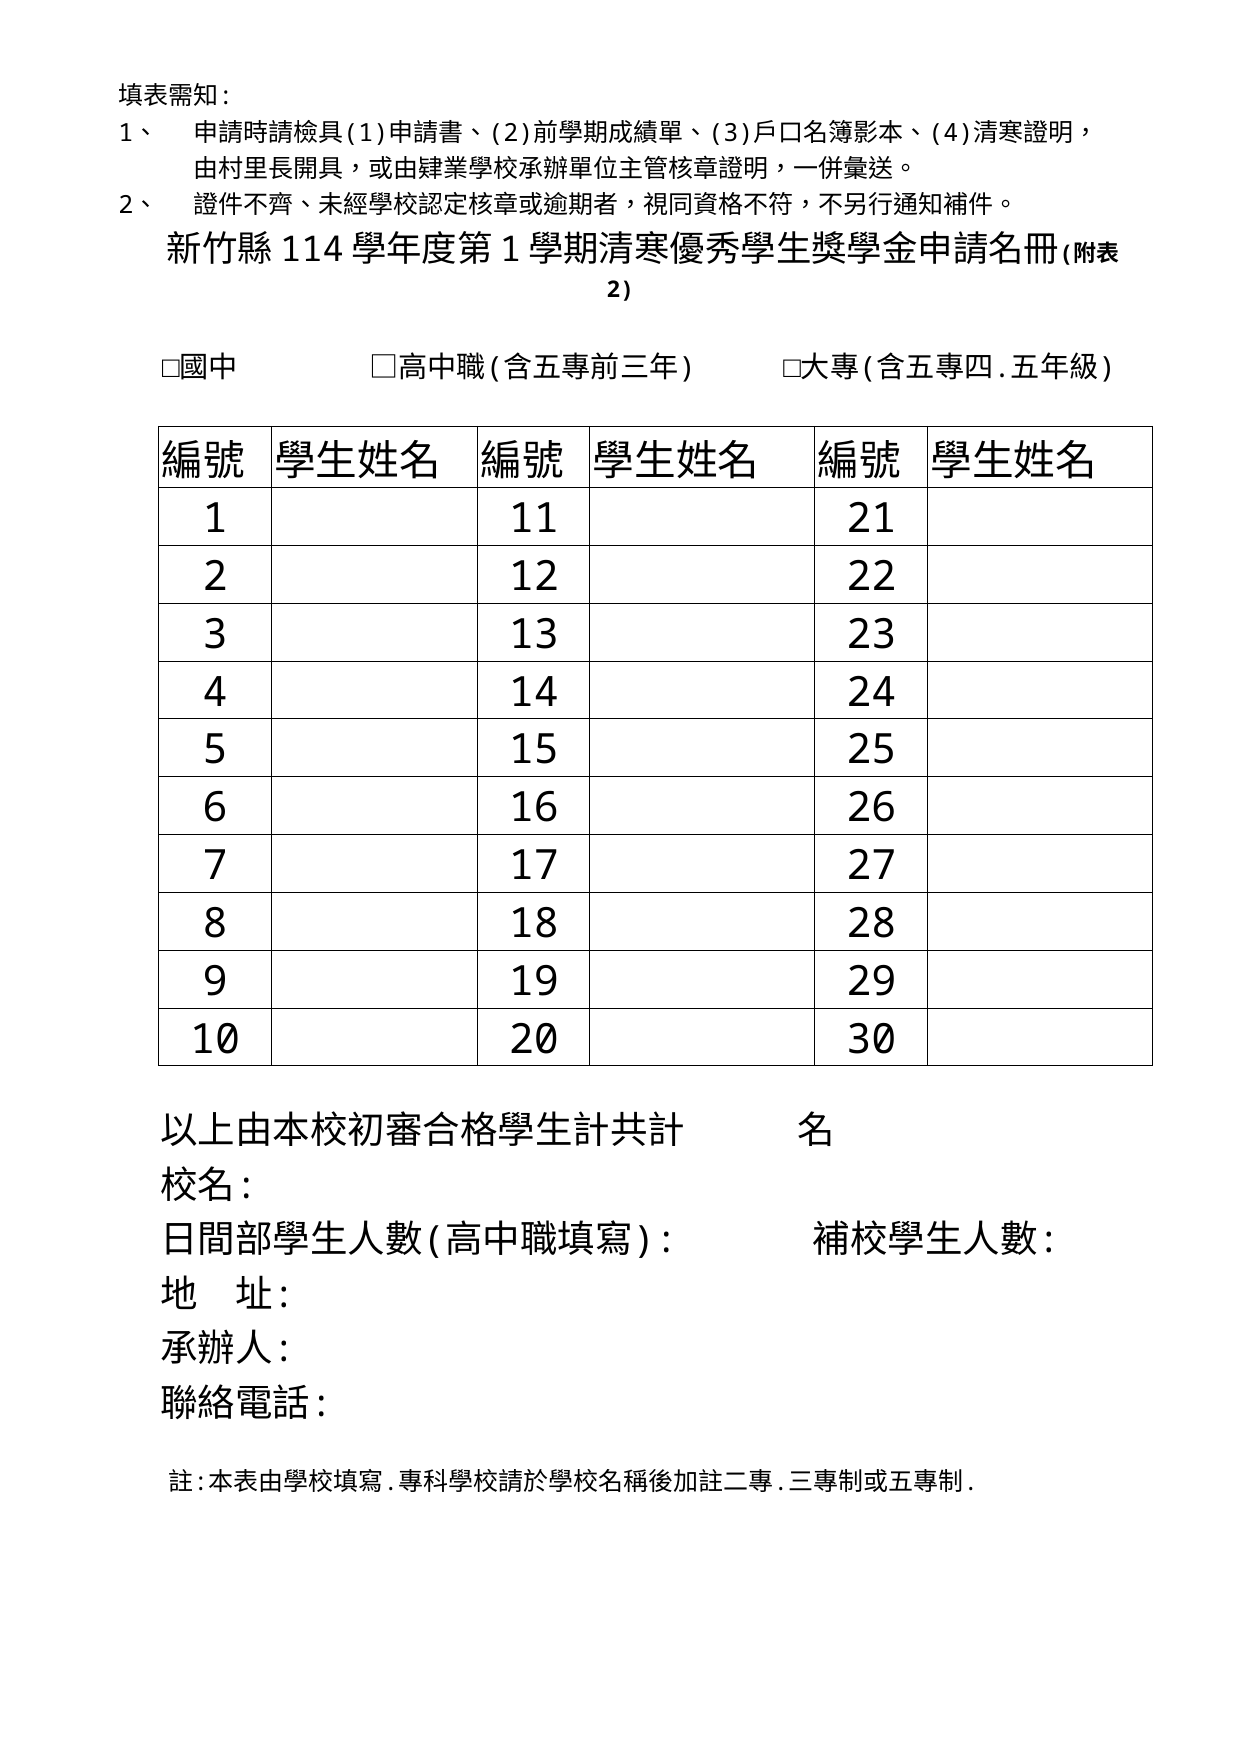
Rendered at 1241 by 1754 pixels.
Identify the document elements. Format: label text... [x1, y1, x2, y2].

table_cell 4 [159, 662, 271, 718]
table_cell [928, 488, 1152, 545]
table_cell 3 [159, 604, 271, 661]
list 證件不齊、未經學校認定核章或逾期者，視同資格不符，不另行通知補件。 [118, 184, 1122, 221]
table_header 學生姓名 [272, 427, 477, 487]
table_cell [590, 893, 814, 949]
text 註:本表由學校填寫.專科學校請於學校名稱後加註二專.三專制或五專制. [118, 1461, 1122, 1497]
table_cell [590, 777, 814, 834]
table_cell 10 [159, 1009, 271, 1065]
table_cell [272, 546, 477, 603]
table_cell [272, 777, 477, 834]
table_cell 23 [815, 604, 927, 661]
list 申請時請檢具(1)申請書、(2)前學期成績單、(3)戶口名簿影本、(4)清寒證明，由村里長開具，或由肄業學校承辦單位主管核章證明，一併彙送。 [118, 112, 1122, 184]
table_cell [928, 719, 1152, 776]
text 聯絡電話: [118, 1372, 1122, 1427]
table_cell 30 [815, 1009, 927, 1065]
table_header 學生姓名 [590, 427, 814, 487]
table_cell 18 [478, 893, 589, 949]
table_cell [590, 662, 814, 718]
table_cell [928, 893, 1152, 949]
table_header 編號 [159, 427, 271, 487]
table_cell 7 [159, 835, 271, 892]
table_cell [928, 777, 1152, 834]
table_cell 28 [815, 893, 927, 949]
table_cell [272, 719, 477, 776]
table_cell [590, 719, 814, 776]
table_cell [272, 488, 477, 545]
text □國中 □高中職(含五專前三年) □大專(含五專四.五年級) [118, 344, 1122, 386]
table_cell 24 [815, 662, 927, 718]
table_cell 9 [159, 951, 271, 1007]
table_cell 13 [478, 604, 589, 661]
text 承辦人: [118, 1318, 1122, 1372]
table_cell 17 [478, 835, 589, 892]
table_cell 15 [478, 719, 589, 776]
table_cell [272, 835, 477, 892]
table_cell 1 [159, 488, 271, 545]
table_cell [272, 604, 477, 661]
table_cell 29 [815, 951, 927, 1007]
table_cell 27 [815, 835, 927, 892]
table_cell [272, 1009, 477, 1065]
table_cell 6 [159, 777, 271, 834]
table_cell 21 [815, 488, 927, 545]
table_cell 8 [159, 893, 271, 949]
table_header 編號 [478, 427, 589, 487]
table_cell 26 [815, 777, 927, 834]
table_cell 2 [159, 546, 271, 603]
table_cell [928, 1009, 1152, 1065]
text 日間部學生人數(高中職填寫): 補校學生人數: [118, 1209, 1122, 1263]
text 填表需知: [118, 76, 1122, 112]
text 校名: [118, 1154, 1122, 1209]
table_cell 14 [478, 662, 589, 718]
table_cell 5 [159, 719, 271, 776]
table_cell [590, 604, 814, 661]
table_cell [590, 546, 814, 603]
table_cell 20 [478, 1009, 589, 1065]
text 地 址: [118, 1263, 1122, 1318]
text 新竹縣114學年度第1學期清寒優秀學生獎學金申請名冊(附表2) [118, 221, 1122, 304]
table_cell 12 [478, 546, 589, 603]
table_cell [590, 1009, 814, 1065]
table_cell 16 [478, 777, 589, 834]
table_cell [590, 835, 814, 892]
table_cell 25 [815, 719, 927, 776]
table_header 編號 [815, 427, 927, 487]
table_cell [272, 893, 477, 949]
table_header 學生姓名 [928, 427, 1152, 487]
table_cell [928, 835, 1152, 892]
table_cell [928, 604, 1152, 661]
text 以上由本校初審合格學生計共計 名 [118, 1100, 1122, 1154]
table_cell [928, 546, 1152, 603]
table_cell [928, 951, 1152, 1007]
table_cell [590, 488, 814, 545]
table_cell 19 [478, 951, 589, 1007]
table_cell [590, 951, 814, 1007]
table_cell [272, 951, 477, 1007]
table_cell 22 [815, 546, 927, 603]
table_cell [928, 662, 1152, 718]
table_cell 11 [478, 488, 589, 545]
table_cell [272, 662, 477, 718]
